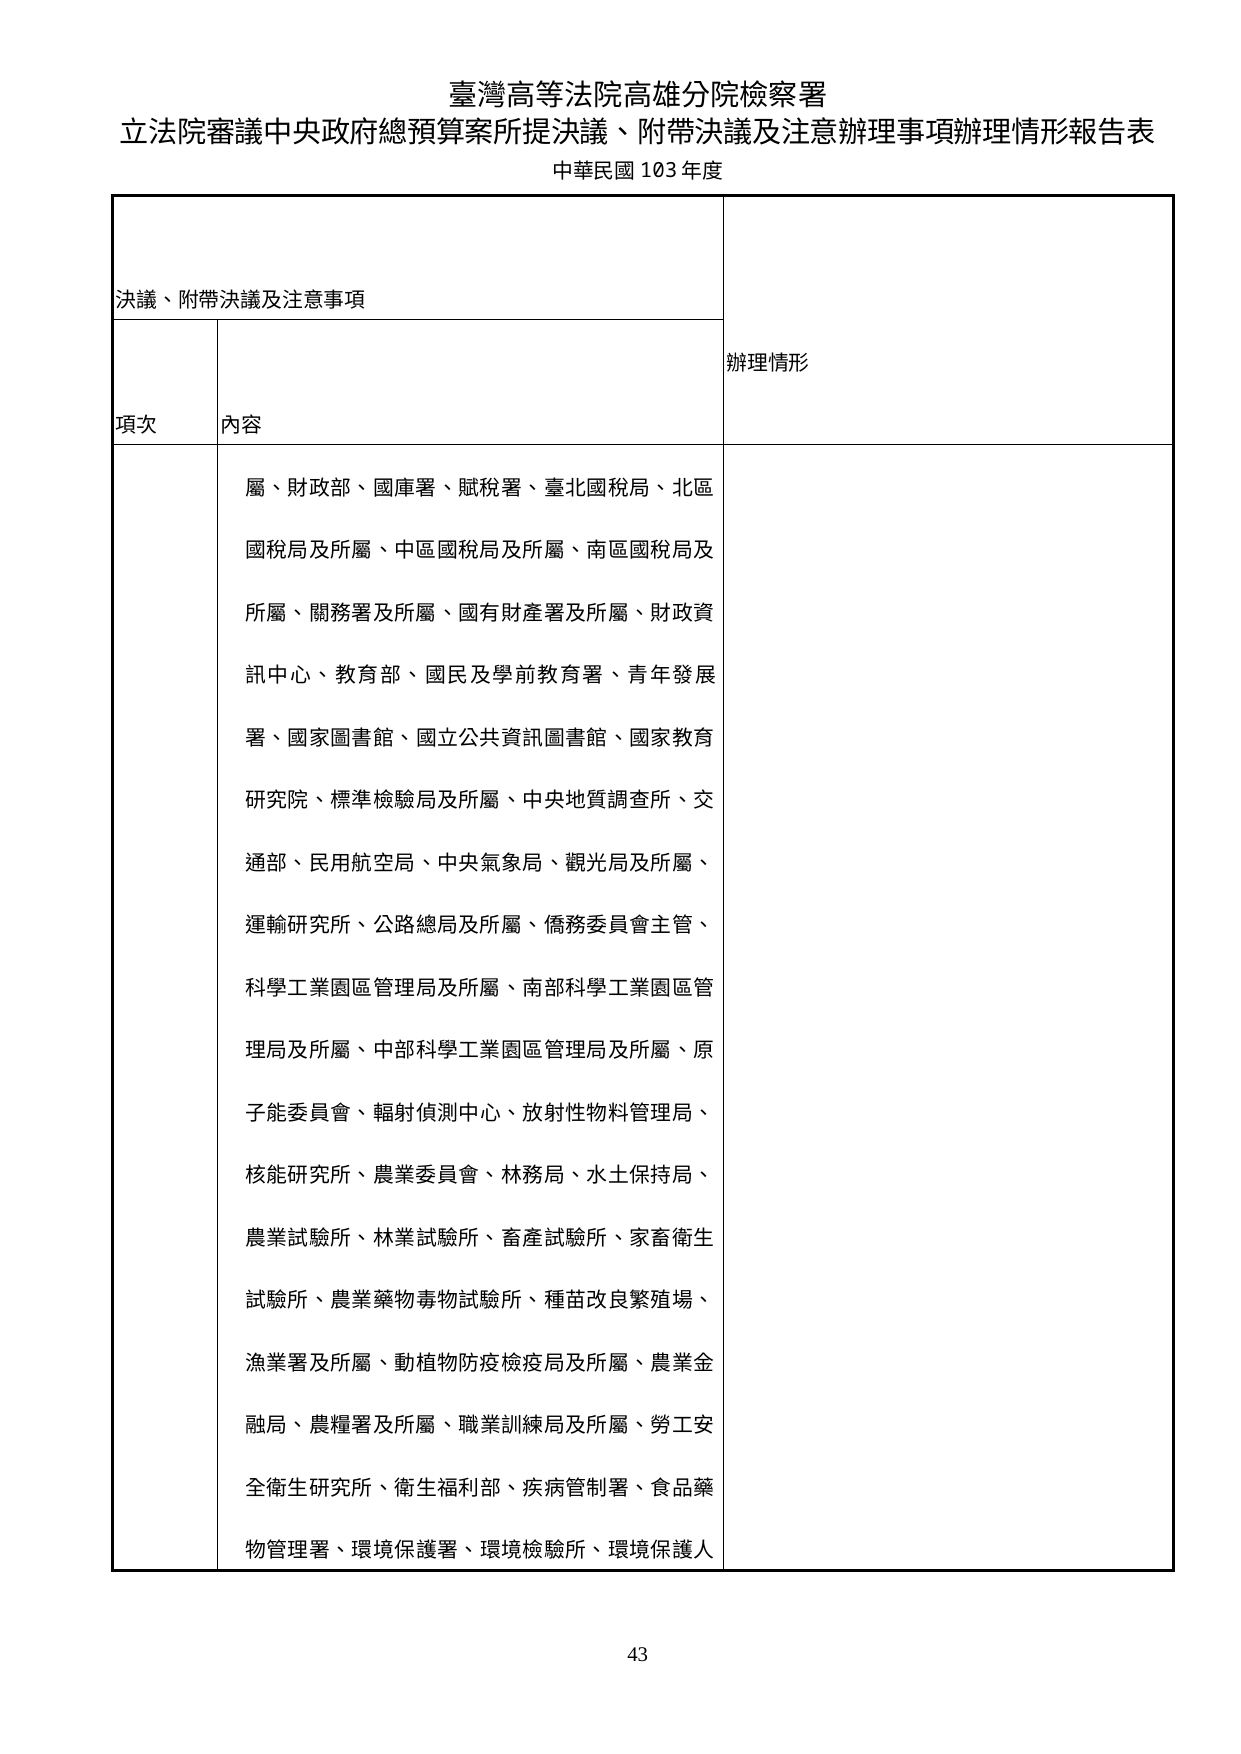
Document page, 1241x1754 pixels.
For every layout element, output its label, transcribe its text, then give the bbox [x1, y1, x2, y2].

table_header 決議、附帶決議及注意事項 [114, 197, 723, 319]
table_header 辦理情形 [724, 197, 1172, 444]
table_cell 內容 [218, 320, 723, 444]
table_cell [114, 445, 217, 1569]
table_cell 項次 [114, 320, 217, 444]
table_cell 屬、財政部、國庫署、賦稅署、臺北國稅局、北區國稅局及所屬、中區國稅局及所屬、南區國稅局及所屬、關務署及所屬、國有財產署及所屬、財政資訊中心、教育部、國民及學前教育署、青年發展署、國家圖書館、國立公共資訊圖書館、國家教育研究院、標準檢驗局及所屬、中央地質調查所、交通部、民用航空局、中央氣象局、觀光局及所屬、運輸研究所、公路總局及所屬、僑務委員會主管、科學工業園區管理局及所屬、南部科學工業園區管理局及所屬、中部科學工業園區管理局及所屬、原子能委員會、輻射偵測中心、放射性物料管理局、核能研究所、農業委員會、林務局、水土保持局、農業試驗所、林業試驗所、畜產試驗所、家畜衛生試驗所、農業藥物毒物試驗所、種苗改良繁殖場、漁業署及所屬、動植物防疫檢疫局及所屬、農業金融局、農糧署及所屬、職業訓練局及所屬、勞工安全衛生研究所、衛生福利部、疾病管制署、食品藥物管理署、環境保護署、環境檢驗所、環境保護人 [218, 445, 723, 1569]
table_cell [724, 445, 1172, 1569]
